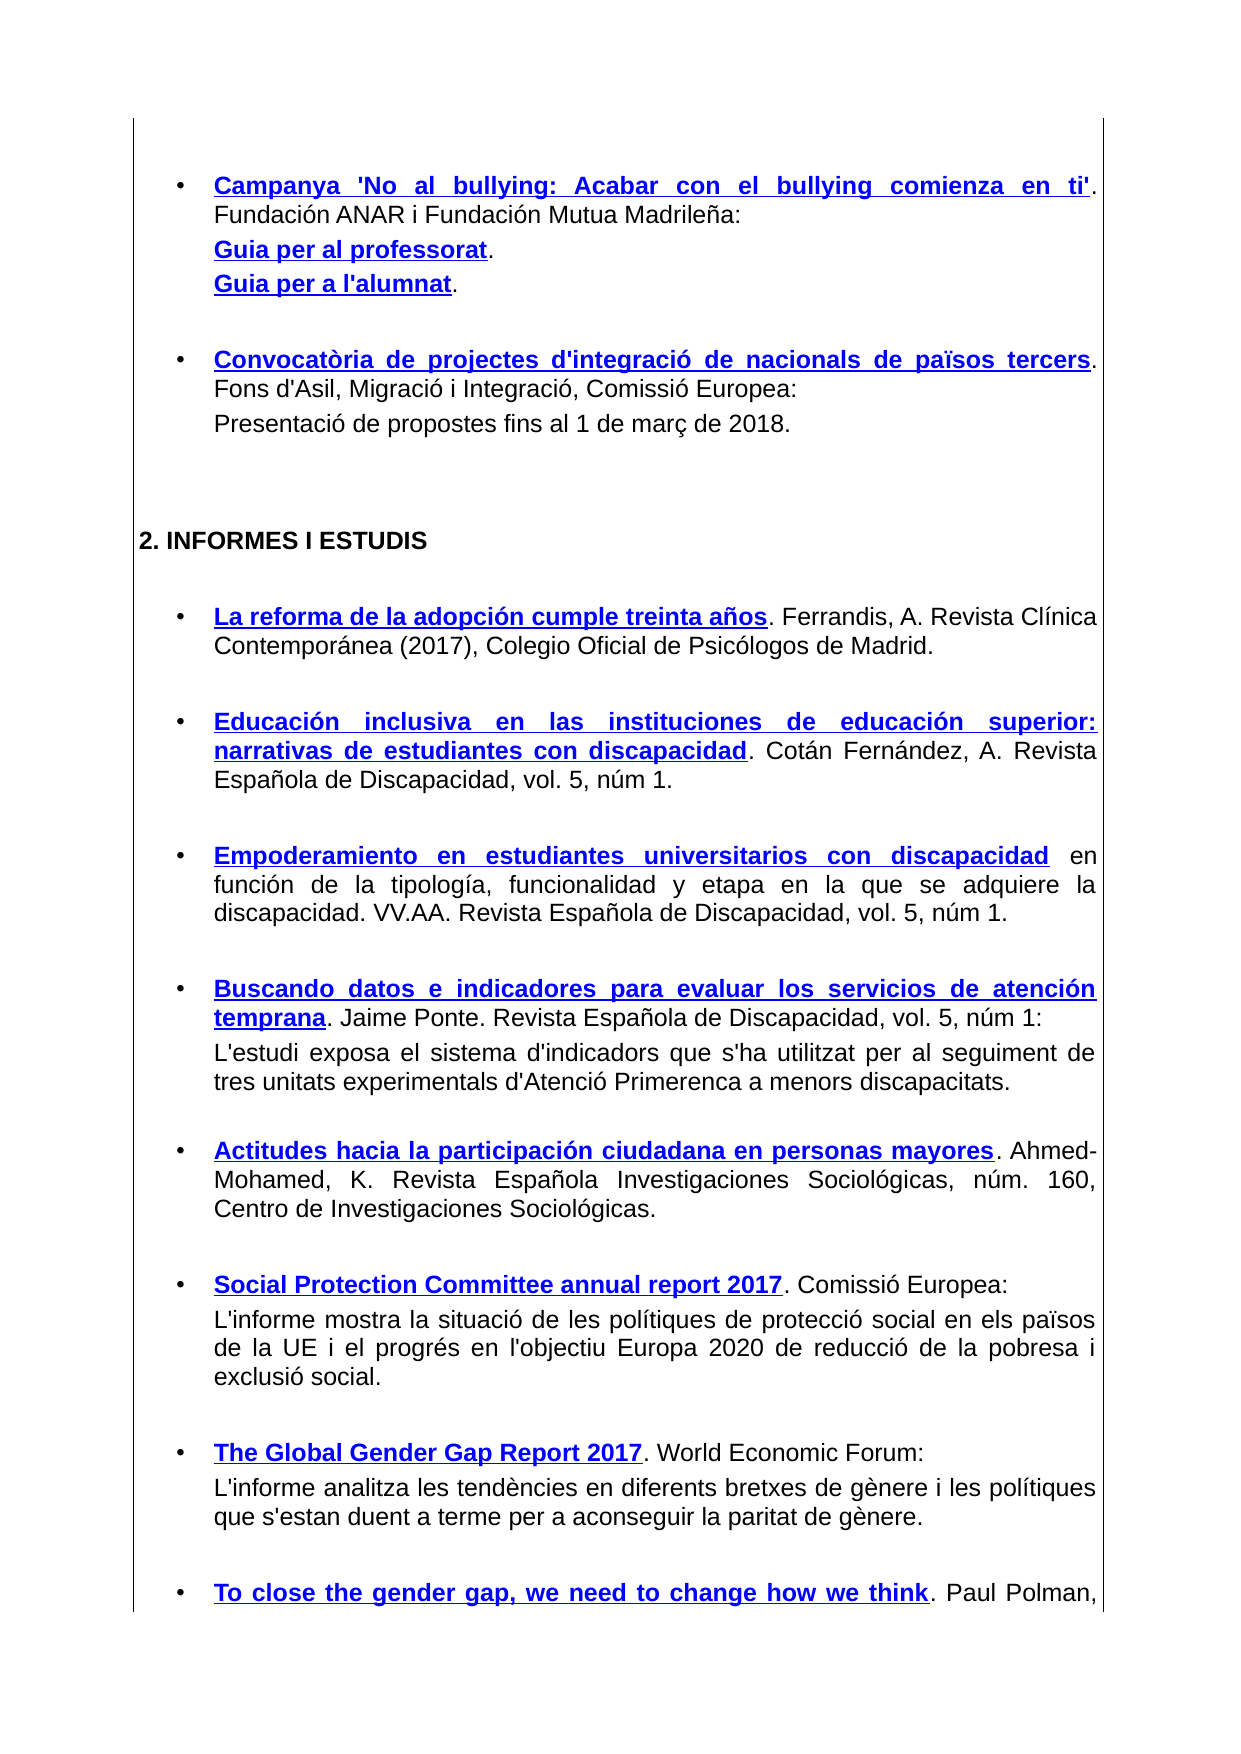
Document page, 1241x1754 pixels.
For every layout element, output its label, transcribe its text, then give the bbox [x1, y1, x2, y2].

table_cell 1. INFORMACIÓ D'INTERÉS II Jornada Autonòmica de Serveis Socials del País Valencià. Organitzen: Vicepresidència i Conselleria d’Igualtat i Polítiques Inclusives, Universitat Jaume I, Col·legis Oficials de Treball Social del Pais Valencià. Data: 21 de novembre. Lloc: Aula Magna de la Facultat de Ciències Jurídiques i Econòmiques, Universitat Jaume I, Castelló. Jornada de debat: Escolarització primerenca i èxit escolar en la població gitana. Vicepresidència i Conselleria d’Igualtat i Polítiques Inclusives, Ministerio de Sanidad, Servicios Sociales e Igualdad, Consejo Estatal del Pueblo Gitano. Data: 16 de novembre. Lloc: Centre Social Comunitari 'Gastón Castelló', Alacant. I Edició Premis 'Caliu' per a falles igualitàries i diverses. Ajuntament de València. Jornada: 10 anys de la Llei d’Igualtat: S’ha aconseguit la paritat política? Universitat de València: Data: 14 de novembre. Lloc: Saló d’actes del departament de Dret Constitucional, Universitat de València. II Congrès Nacional Emprenedoria Social, Ocupació i Discapacitat. Universitat Jaume I: Dates: 14 i 15 de novembre de 2017. Lloc: Universitat Jaume I, Edifici del Centre de Postgrau i Consell Social. XIII Seminari estatal Isonomia contra la violència de gènere. Universitat Jaume I: Data: 14 de novembre. Lloc: Sala de Premsa, Edifici Rectorat Universitat Jaume I. Campanya 'No al bullying: Acabar con el bullying comienza en ti'. Fundación ANAR i Fundación Mutua Madrileña: Guia per al professorat. Guia per a l'alumnat. Convocatòria de projectes d'integració de nacionals de països tercers. Fons d'Asil, Migració i Integració, Comissió Europea: Presentació de propostes fins al 1 de març de 2018. 2. INFORMES I ESTUDIS La reforma de la adopción cumple treinta años. Ferrandis, A. Revista Clínica Contemporánea (2017), Colegio Oficial de Psicólogos de Madrid. Educación inclusiva en las instituciones de educación superior: narrativas de estudiantes con discapacidad. Cotán Fernández, A. Revista Española de Discapacidad, vol. 5, núm 1. Empoderamiento en estudiantes universitarios con discapacidad en función de la tipología, funcionalidad y etapa en la que se adquiere la discapacidad. VV.AA. Revista Española de Discapacidad, vol. 5, núm 1. Buscando datos e indicadores para evaluar los servicios de atención temprana. Jaime Ponte. Revista Española de Discapacidad, vol. 5, núm 1: L'estudi exposa el sistema d'indicadors que s'ha utilitzat per al seguiment de tres unitats experimentals d'Atenció Primerenca a menors discapacitats. Actitudes hacia la participación ciudadana en personas mayores. Ahmed-Mohamed, K. Revista Española Investigaciones Sociológicas, núm. 160, Centro de Investigaciones Sociológicas. Social Protection Committee annual report 2017. Comissió Europea: L'informe mostra la situació de les polítiques de protecció social en els països de la UE i el progrés en l'objectiu Europa 2020 de reducció de la pobresa i exclusió social. The Global Gender Gap Report 2017. World Economic Forum: L'informe analitza les tendències en diferents bretxes de gènere i les polítiques que s'estan duent a terme per a aconseguir la paritat de gènere. To close the gender gap, we need to change how we think. Paul Polman, World Economic Forum. 3. NORMATIVA EN MATÈRIA SOCIAL Generalitat: Llei 15/2017, de 10 de novembre, de la Generalitat, de polítiques integrals de joventut. (DOGV núm. 8168, de 13/11/2017) Llei 12/2017, de 2 de novembre, de la Generalitat, de modificació de les lleis reguladores de les institucions de la Generalitat per garantir la igualtat entre dones i homes als seus òrgans. (DOGV núm. 8166, de 9/11/2017) Llei 14/2017, de 10 de novembre, de la Generalitat, de memòria democràtica i per la convivència de la Comunitat Valenciana. (DOGV núm. 8168, de 13/11/2017) Informació pública del tràmit d'audiència ciutadana de l'Avantprojecte de Llei, de la Generalitat, d'infància i l'adolescència. (DOGV núm. 8167, de 13/11/2017) Acord de 3 de novembre de 2017, del Consell, pel qual s'aprova el Pla valencià d'inclusió i cohesió social 2017-2022. (DOGV núm. 8166, de 10/11/2017) Resolució de 2 de novembre de 2017, del director general de Diversitat Funcional, per la qual es publiquen les subvencions concedides per al desenvolupament de programes i serveis de promoció d'autonomia de persones amb diversitat funcional en l'exercici 2017. (DOGV núm. 8167, de 10/11/2017) Decret 170/2017, de 3 de novembre, del Consell, pel qual s'aproven les bases reguladores i la convocatòria per a la concessió directa de subvencions no ateses en 2016, del cost salarial corresponent als llocs de treball ocupats per persones amb diversitat funcional en centres especials d'ocupació. (DOGV núm. 8167, de 10/11/2017) Resolució de 30 d'octubre de 2017, del director general d'Esport, per la qual es resol la convocatòria de subvencions a entitats que promocionen la integració dels col·lectius de la diversitat a través de l'activitat física i l'esport. (DOGV núm. 8167, de 10/11/2017) Resolució de 9 de novembre de 2017, del director general de Relacions amb les Corts, per la qual es publica el conveni entre la Generalitat, a través de la Conselleria de Justícia, Administració Pública, Reformes Democràtiques i Llibertats Públiques, i la Federació Valenciana de Municipis i Províncies per a impulsar la mobilitat de les empleades públiques, per raó de violència de gènere, entre administracions públiques. (DOGV núm. 8168, de 13/11/2017) Universitats: Extracte de la Resolució de 18 d'octubre de 2017, del rector de la Universitat Politècnica de València, per la qual es convoquen les Beques Pràctiques Fundació ONCE- CRUE-UPV per a la realització de pràctiques acadèmiques externes d'estudiants amb discapacitat. Convocatòria 2017-2018. (DOGV núm. 8166, de 9/11/2017) 4. ESTADÍSTIQUES D'INTERÉS SOCIAL Salario medio y distribución salarial por sexo (Decil de Salarios del empleo principal - Encuesta de Población Activa, año 2016). INE: El salari mitjà de les dones en 2016 va ser de 1.661,0 euros al mes, mentre que el dels homes va assolir els 2.075,7 euros, un 25% més. Els homes van tindre una major concentració relativa en salaris alts que les dones. Així, el 34,6% dels homes van ingressar més de 2.137,5 euros en 2016, enfront del 24,9% de les dones. En els salaris baixos va ocórrer al contrari. El 40,3% de les dones va tindre un salari inferior a 1.229,3 euros, enfront del 20,7% dels homes. Online purchasing habits of women and men. Eurostat: El 65% de les dones i el 67% dels homes van comprar per Internet en 2016, encara que les diferències són majors per tipus de producte: 68%-56% per a roba i, al revés, 17%-31% per a productes electrònics. Quant a la participació en xarxes socials, les dones són més actives: 65% enfront del 61% (70%-63% a Espanya). [134, 118, 1103, 1612]
